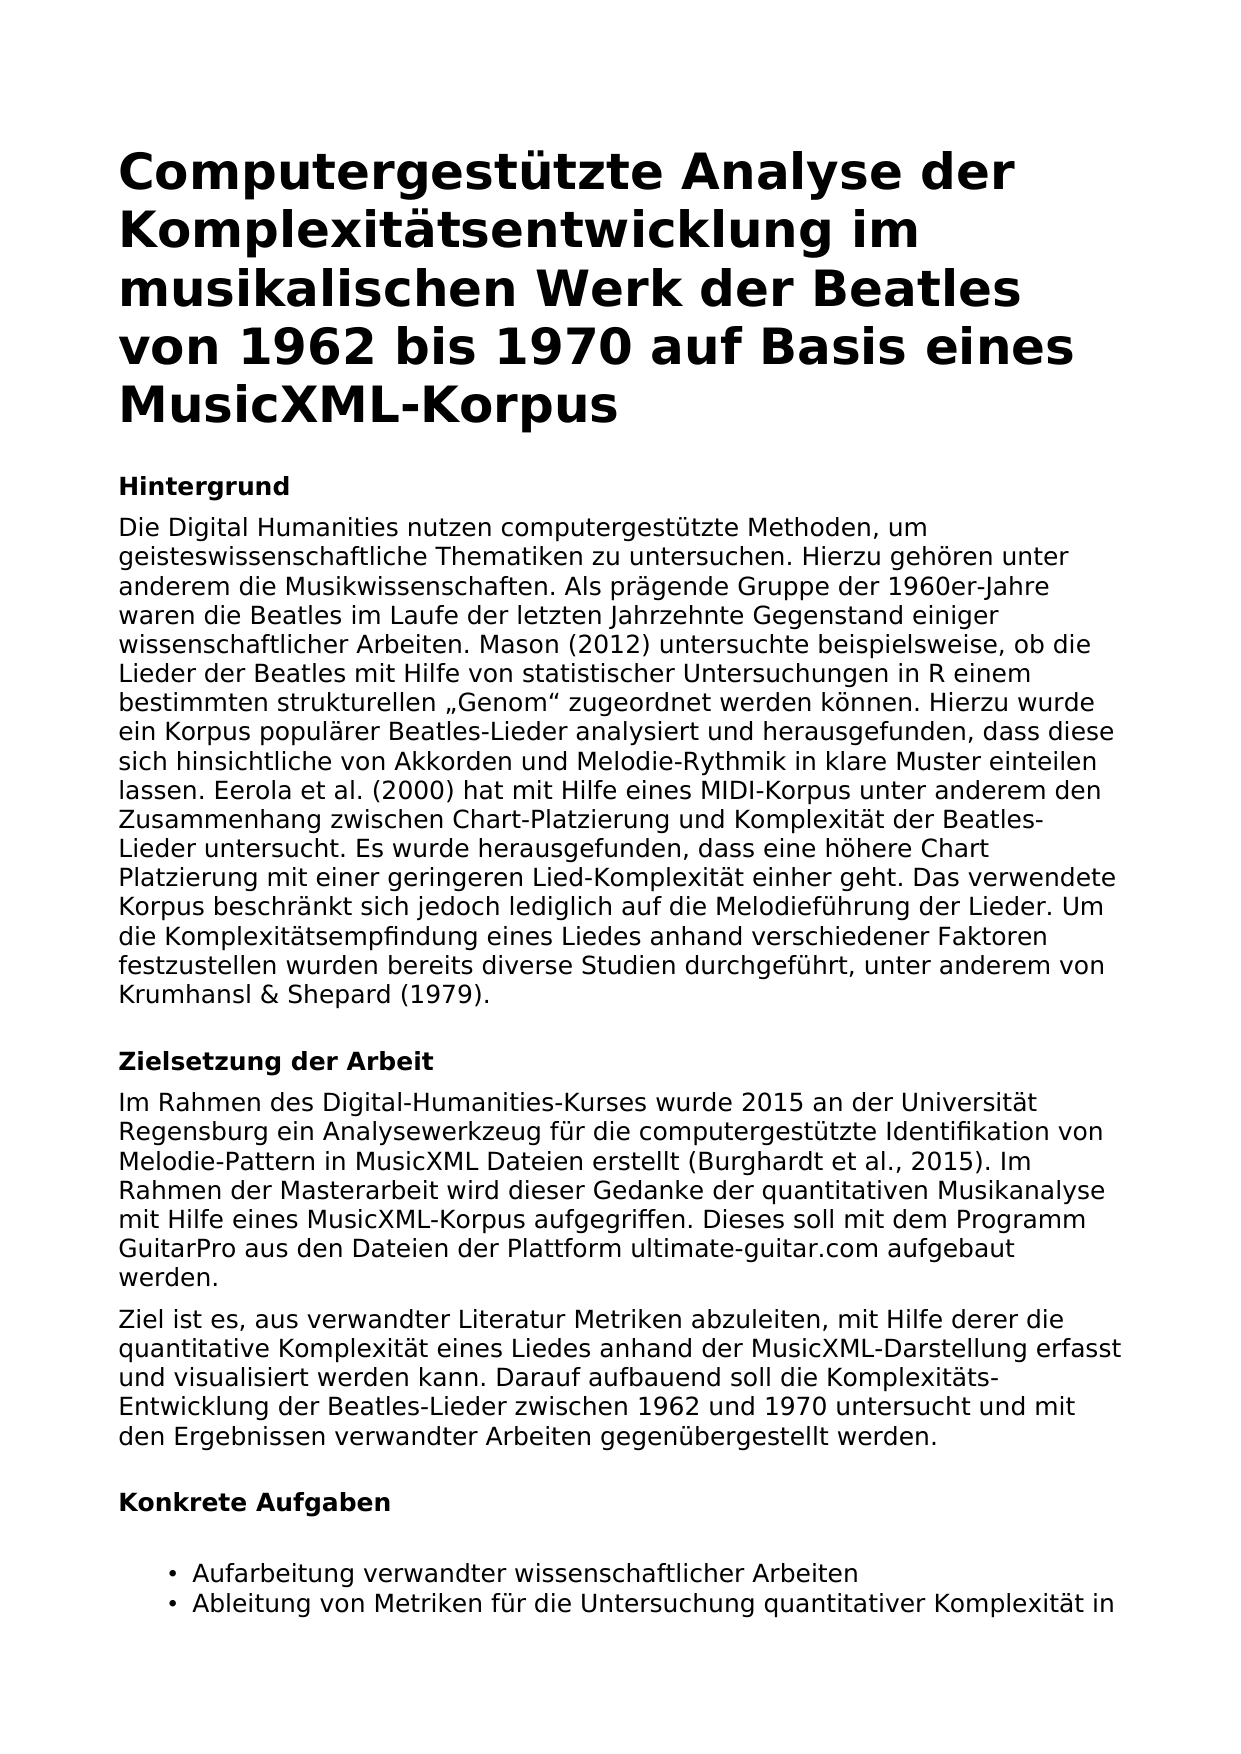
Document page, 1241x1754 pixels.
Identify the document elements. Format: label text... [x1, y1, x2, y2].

subtitle Konkrete Aufgaben [118, 1488, 1122, 1518]
subtitle Computergestützte Analyse der Komplexitätsentwicklung im musikalischen Werk der Beatles von 1962 bis 1970 auf Basis eines MusicXML-Korpus [118, 143, 1122, 434]
list Aufarbeitung verwandter wissenschaftlicher Arbeiten [177, 1559, 1122, 1589]
subtitle Zielsetzung der Arbeit [118, 1047, 1122, 1076]
text Im Rahmen des Digital-Humanities-Kurses wurde 2015 an der Universität Regensburg ein Analysewerkzeug für die computergestützte Identifikation von Melodie-Pattern in MusicXML Dateien erstellt (Burghardt et al., 2015). Im Rahmen der Masterarbeit wird dieser Gedanke der quantitativen Musikanalyse mit Hilfe eines MusicXML-Korpus aufgegriffen. Dieses soll mit dem Programm GuitarPro aus den Dateien der Plattform ultimate-guitar.com aufgebaut werden. [118, 1088, 1122, 1293]
list Ableitung von Metriken für die Untersuchung quantitativer Komplexität in [177, 1589, 1122, 1618]
text Ziel ist es, aus verwandter Literatur Metriken abzuleiten, mit Hilfe derer die quantitative Komplexität eines Liedes anhand der MusicXML-Darstellung erfasst und visualisiert werden kann. Darauf aufbauend soll die Komplexitäts-Entwicklung der Beatles-Lieder zwischen 1962 und 1970 untersucht und mit den Ergebnissen verwandter Arbeiten gegenübergestellt werden. [118, 1305, 1122, 1451]
subtitle Hintergrund [118, 472, 1122, 501]
text Die Digital Humanities nutzen computergestützte Methoden, um geisteswissenschaftliche Thematiken zu untersuchen. Hierzu gehören unter anderem die Musikwissenschaften. Als prägende Gruppe der 1960er-Jahre waren die Beatles im Laufe der letzten Jahrzehnte Gegenstand einiger wissenschaftlicher Arbeiten. Mason (2012) untersuchte beispielsweise, ob die Lieder der Beatles mit Hilfe von statistischer Untersuchungen in R einem bestimmten strukturellen „Genom“ zugeordnet werden können. Hierzu wurde ein Korpus populärer Beatles-Lieder analysiert und herausgefunden, dass diese sich hinsichtliche von Akkorden und Melodie-Rythmik in klare Muster einteilen lassen. Eerola et al. (2000) hat mit Hilfe eines MIDI-Korpus unter anderem den Zusammenhang zwischen Chart-Platzierung und Komplexität der Beatles-Lieder untersucht. Es wurde herausgefunden, dass eine höhere Chart Platzierung mit einer geringeren Lied-Komplexität einher geht. Das verwendete Korpus beschränkt sich jedoch lediglich auf die Melodieführung der Lieder. Um die Komplexitätsempfindung eines Liedes anhand verschiedener Faktoren festzustellen wurden bereits diverse Studien durchgeführt, unter anderem von Krumhansl & Shepard (1979). [118, 513, 1122, 1009]
